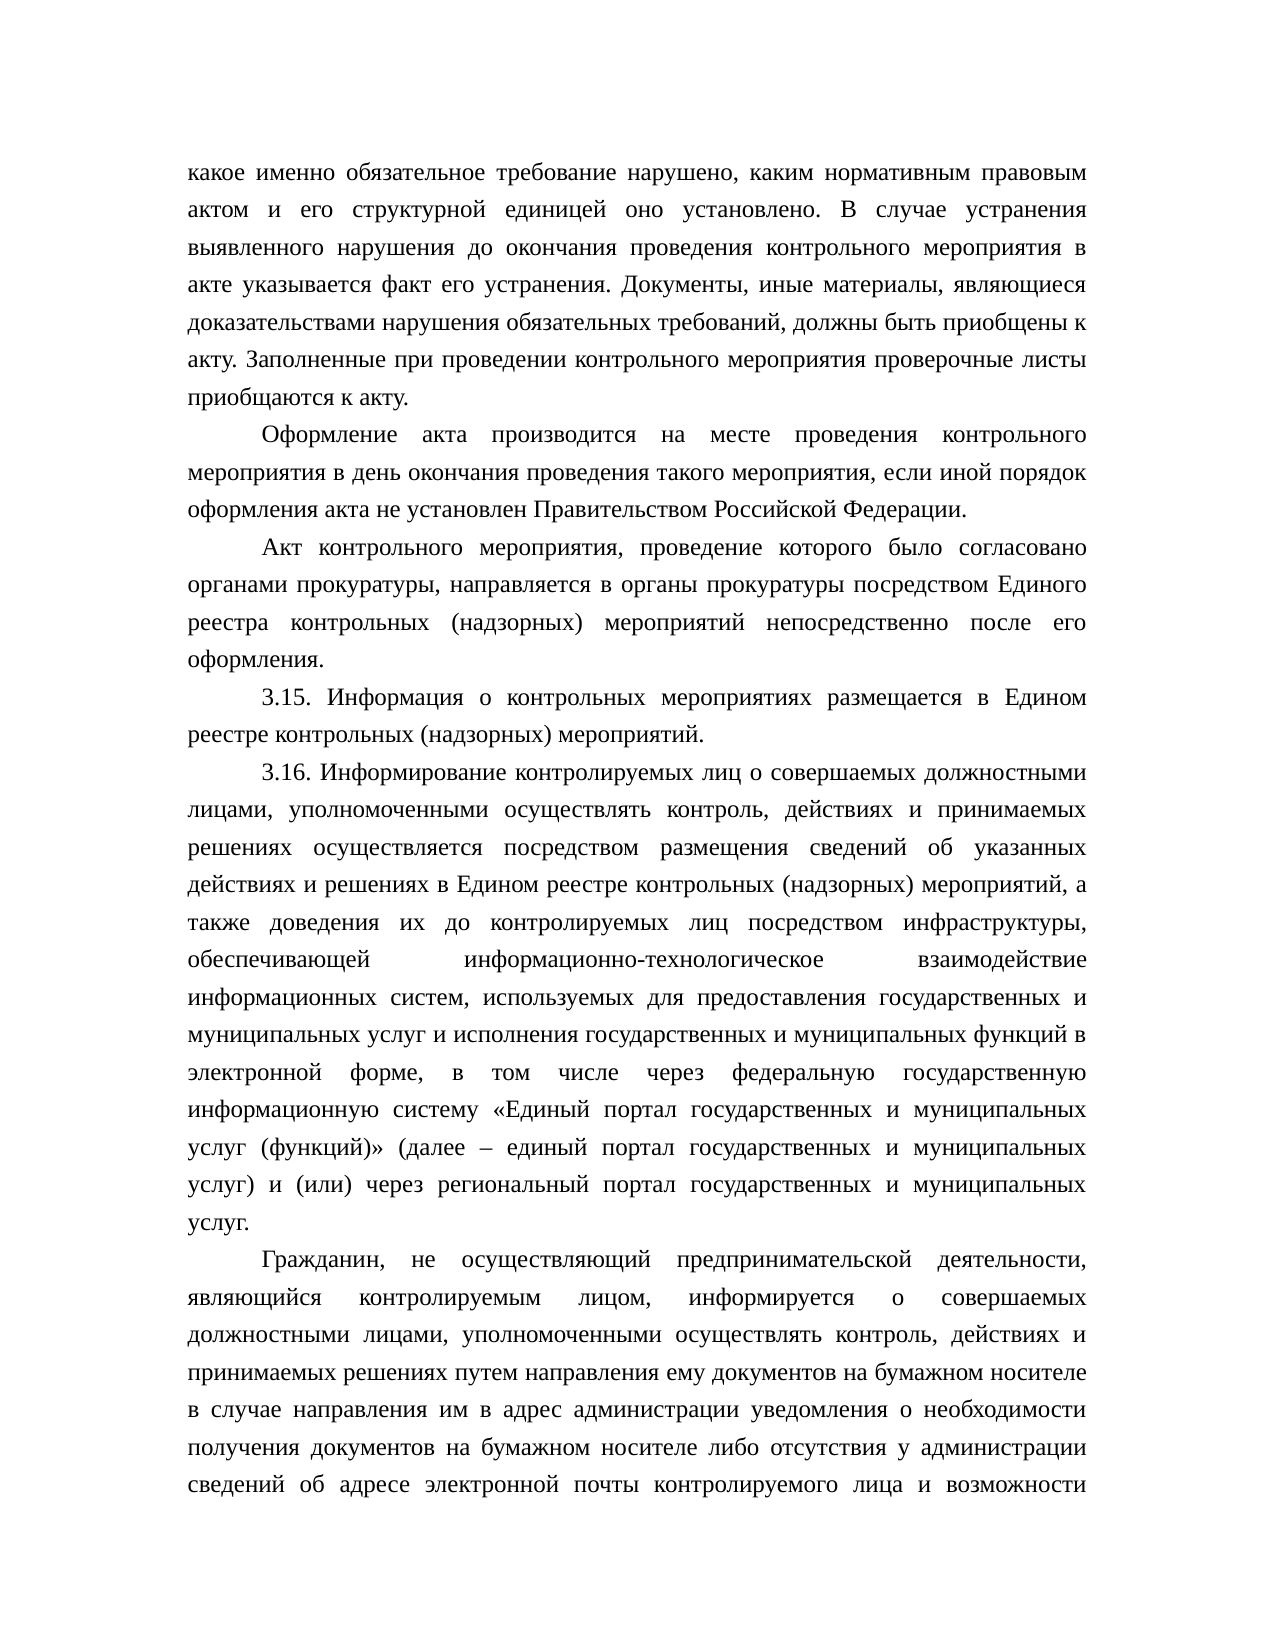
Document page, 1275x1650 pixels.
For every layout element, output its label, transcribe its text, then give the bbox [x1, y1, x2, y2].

text Гражданин, не осуществляющий предпринимательской деятельности, являющийся контролируемым лицом, информируется о совершаемых должностными лицами, уполномоченными осуществлять контроль, действиях и принимаемых решениях путем направления ему документов на бумажном носителе в случае направления им в адрес администрации уведомления о необходимости получения документов на бумажном носителе либо отсутствия у администрации сведений об адресе электронной почты контролируемого лица и возможности [187, 1237, 1087, 1500]
text 3.15. Информация о контрольных мероприятиях размещается в Едином реестре контрольных (надзорных) мероприятий. [187, 675, 1087, 750]
text Оформление акта производится на месте проведения контрольного мероприятия в день окончания проведения такого мероприятия, если иной порядок оформления акта не установлен Правительством Российской Федерации. [187, 412, 1087, 525]
text Акт контрольного мероприятия, проведение которого было согласовано органами прокуратуры, направляется в органы прокуратуры посредством Единого реестра контрольных (надзорных) мероприятий непосредственно после его оформления. [187, 525, 1087, 675]
text какое именно обязательное требование нарушено, каким нормативным правовым актом и его структурной единицей оно установлено. В случае устранения выявленного нарушения до окончания проведения контрольного мероприятия в акте указывается факт его устранения. Документы, иные материалы, являющиеся доказательствами нарушения обязательных требований, должны быть приобщены к акту. Заполненные при проведении контрольного мероприятия проверочные листы приобщаются к акту. [187, 150, 1087, 412]
text 3.16. Информирование контролируемых лиц о совершаемых должностными лицами, уполномоченными осуществлять контроль, действиях и принимаемых решениях осуществляется посредством размещения сведений об указанных действиях и решениях в Едином реестре контрольных (надзорных) мероприятий, а также доведения их до контролируемых лиц посредством инфраструктуры, обеспечивающей информационно-технологическое взаимодействие информационных систем, используемых для предоставления государственных и муниципальных услуг и исполнения государственных и муниципальных функций в электронной форме, в том числе через федеральную государственную информационную систему «Единый портал государственных и муниципальных услуг (функций)» (далее – единый портал государственных и муниципальных услуг) и (или) через региональный портал государственных и муниципальных услуг. [187, 750, 1087, 1237]
